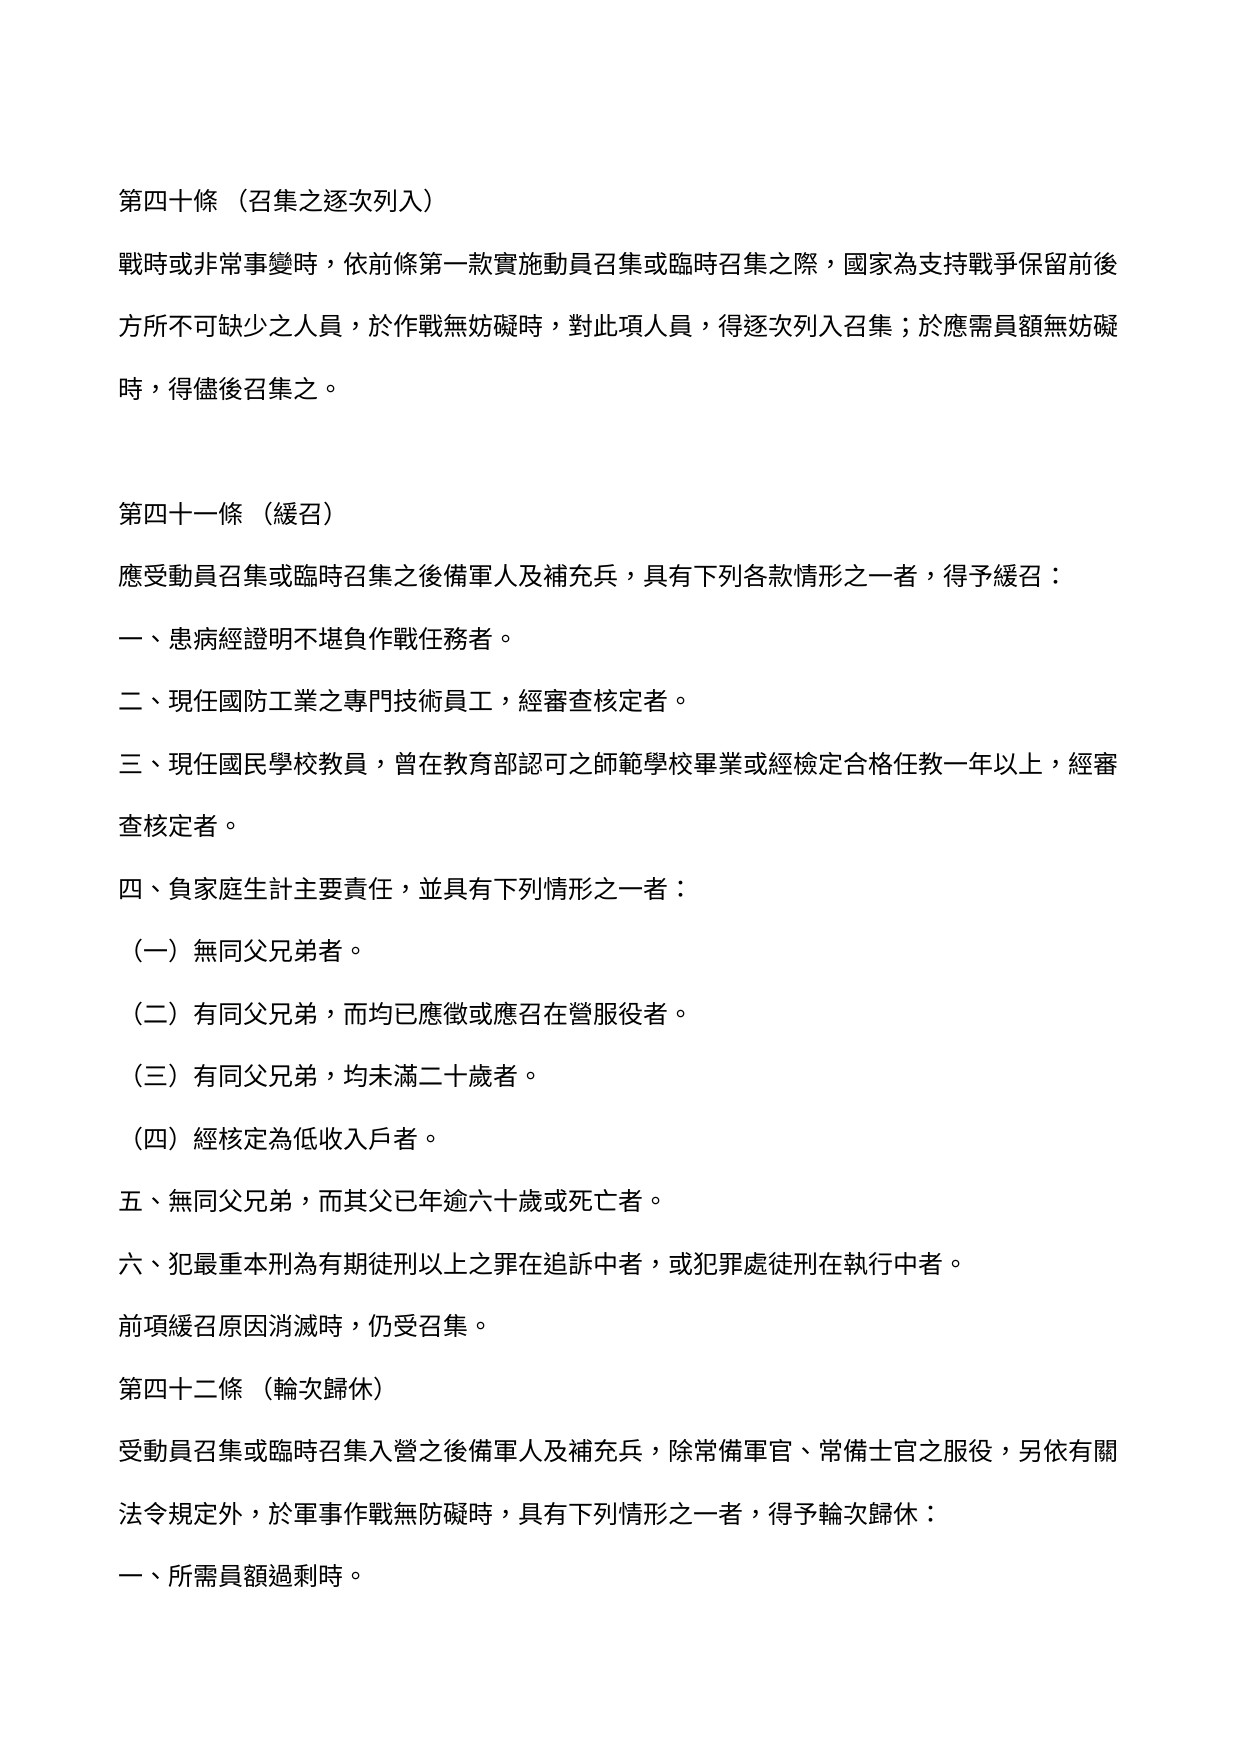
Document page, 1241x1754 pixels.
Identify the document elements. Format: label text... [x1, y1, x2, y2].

text 第四十二條 （輪次歸休） 受動員召集或臨時召集入營之後備軍人及補充兵，除常備軍官、常備士官之服役，另依有關法令規定外，於軍事作戰無防礙時，具有下列情形之一者，得予輪次歸休： 一、所需員額過剩時。 [118, 1346, 1122, 1596]
text 第四十一條 （緩召） 應受動員召集或臨時召集之後備軍人及補充兵，具有下列各款情形之一者，得予緩召： 一、患病經證明不堪負作戰任務者。 二、現任國防工業之專門技術員工，經審查核定者。 三、現任國民學校教員，曾在教育部認可之師範學校畢業或經檢定合格任教一年以上，經審查核定者。 四、負家庭生計主要責任，並具有下列情形之一者： （一）無同父兄弟者。 （二）有同父兄弟，而均已應徵或應召在營服役者。 （三）有同父兄弟，均未滿二十歲者。 （四）經核定為低收入戶者。 五、無同父兄弟，而其父已年逾六十歲或死亡者。 六、犯最重本刑為有期徒刑以上之罪在追訴中者，或犯罪處徒刑在執行中者。 前項緩召原因消滅時，仍受召集。 [118, 471, 1122, 1346]
text 第四十條 （召集之逐次列入） 戰時或非常事變時，依前條第一款實施動員召集或臨時召集之際，國家為支持戰爭保留前後方所不可缺少之人員，於作戰無妨礙時，對此項人員，得逐次列入召集；於應需員額無妨礙時，得儘後召集之。 [118, 158, 1122, 408]
